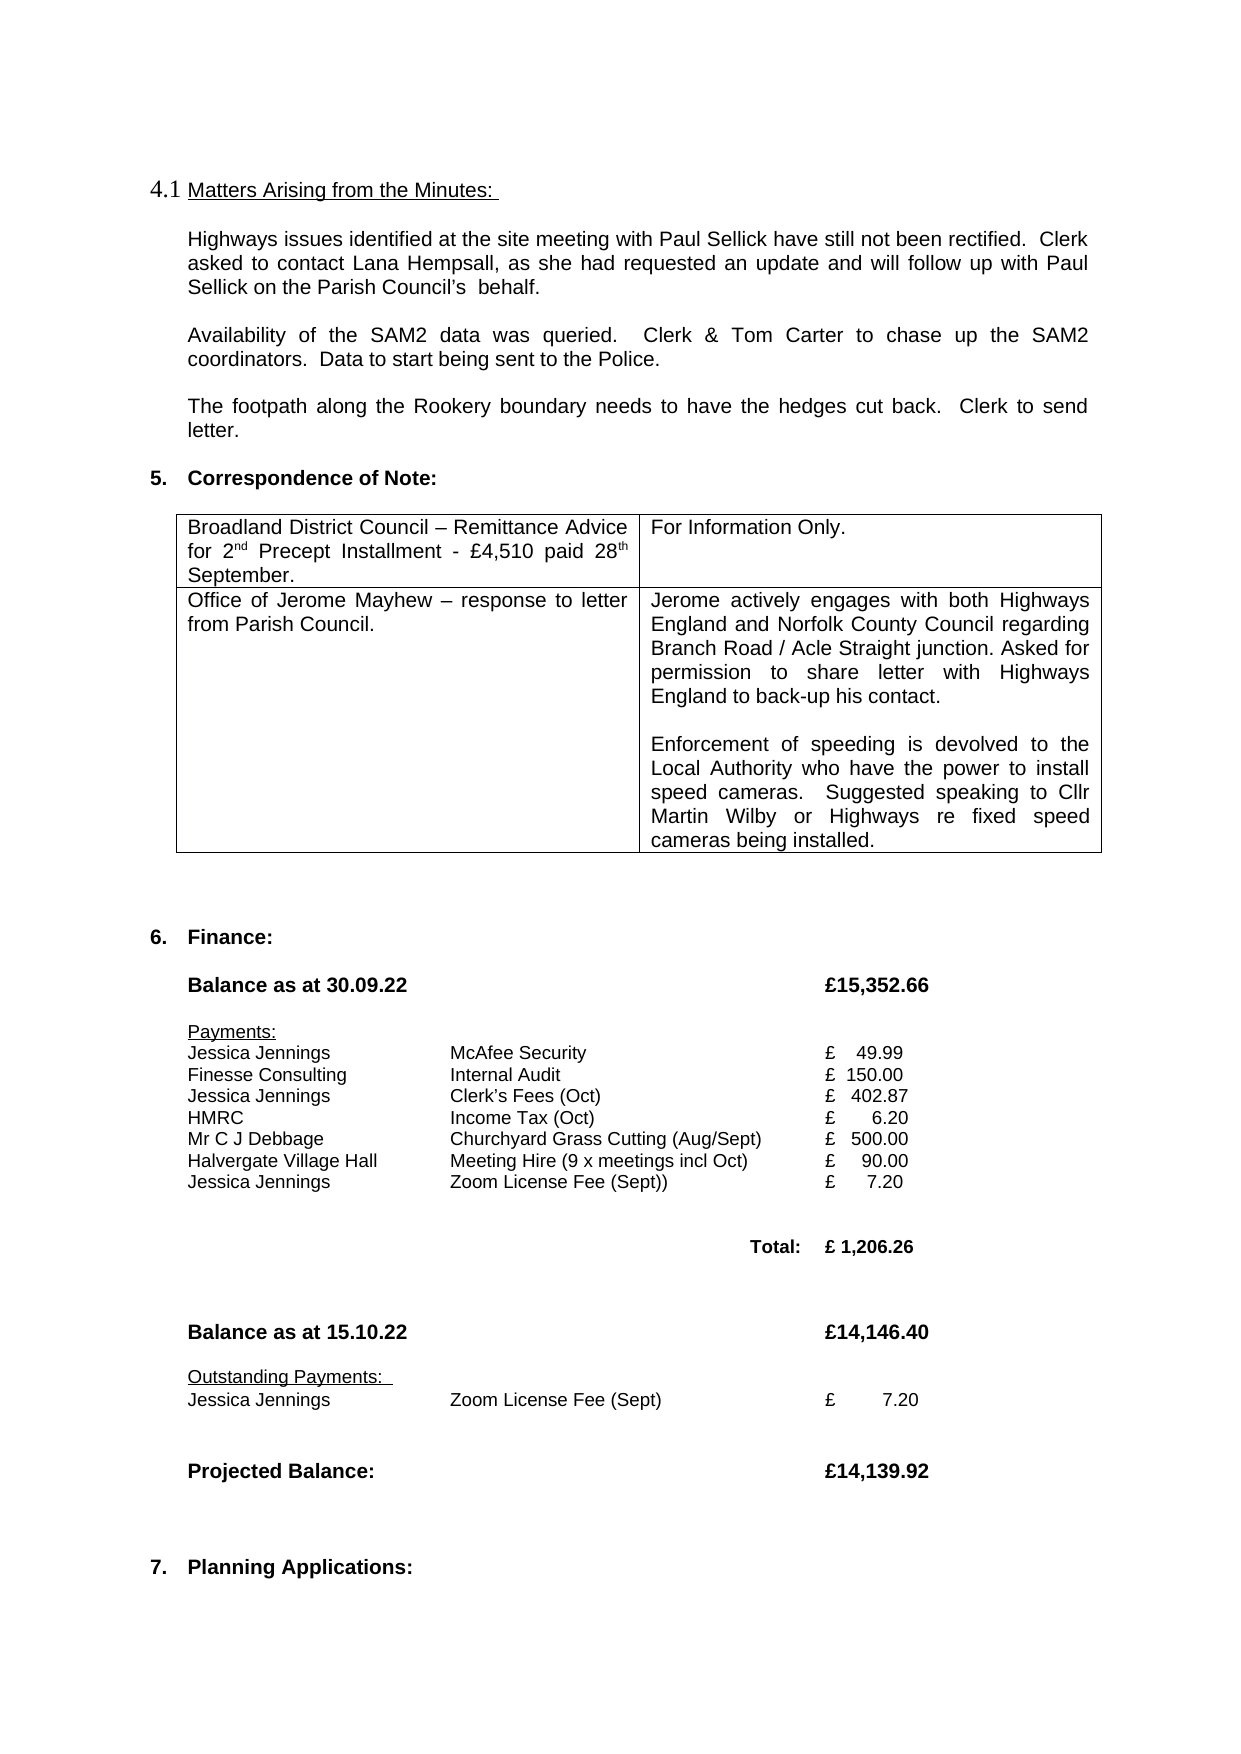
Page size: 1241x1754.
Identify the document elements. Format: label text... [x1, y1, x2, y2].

text Balance as at 30.09.22 £15,352.66 [187, 972, 1090, 996]
list Planning Applications: [150, 1555, 1090, 1579]
text Mr C J Debbage Churchyard Grass Cutting (Aug/Sept) £ 500.00 [150, 1128, 1090, 1150]
text Projected Balance: £14,139.92 [187, 1459, 1090, 1483]
text Outstanding Payments: [187, 1365, 1090, 1387]
text Finesse Consulting Internal Audit £ 150.00 [187, 1063, 1090, 1085]
table_header Broadland District Council – Remittance Advice for 2nd Precept Installment - £4,510 paid 28th September. [177, 515, 639, 587]
text Availability of the SAM2 data was queried. Clerk & Tom Carter to chase up the SAM2 coordinators. Data to start being sent to the Police. [187, 322, 1090, 370]
text HMRC Income Tax (Oct) £ 6.20 [150, 1107, 1090, 1128]
text Jessica Jennings Zoom License Fee (Sept)) £ 7.20 [150, 1171, 1090, 1193]
table_cell Office of Jerome Mayhew – response to letter from Parish Council. [177, 588, 639, 852]
list Correspondence of Note: [150, 466, 1090, 490]
text Halvergate Village Hall Meeting Hire (9 x meetings incl Oct) £ 90.00 [150, 1150, 1090, 1171]
list Finance: [150, 924, 1090, 948]
text Jessica Jennings McAfee Security £ 49.99 [187, 1042, 1090, 1063]
text Total: £ 1,206.26 [150, 1236, 1090, 1258]
text Highways issues identified at the site meeting with Paul Sellick have still not been rectified. Clerk asked to contact Lana Hempsall, as she had requested an update and will follow up with Paul Sellick on the Parish Council’s behalf. [187, 227, 1090, 298]
text Balance as at 15.10.22 £14,146.40 [150, 1320, 1090, 1344]
text Payments: [187, 1020, 1090, 1042]
list Matters Arising from the Minutes: [150, 174, 1090, 203]
table_cell Jerome actively engages with both Highways England and Norfolk County Council regarding Branch Road / Acle Straight junction. Asked for permission to share letter with Highways England to back-up his contact. Enforcement of speeding is devolved to the Local Authority who have the power to install speed cameras. Suggested speaking to Cllr Martin Wilby or Highways re fixed speed cameras being installed. [640, 588, 1101, 852]
text Jessica Jennings Zoom License Fee (Sept) £ 7.20 [187, 1387, 1090, 1435]
text The footpath along the Rookery boundary needs to have the hedges cut back. Clerk to send letter. [187, 394, 1090, 442]
text Jessica Jennings Clerk’s Fees (Oct) £ 402.87 [150, 1085, 1090, 1107]
table_header For Information Only. [640, 515, 1101, 587]
